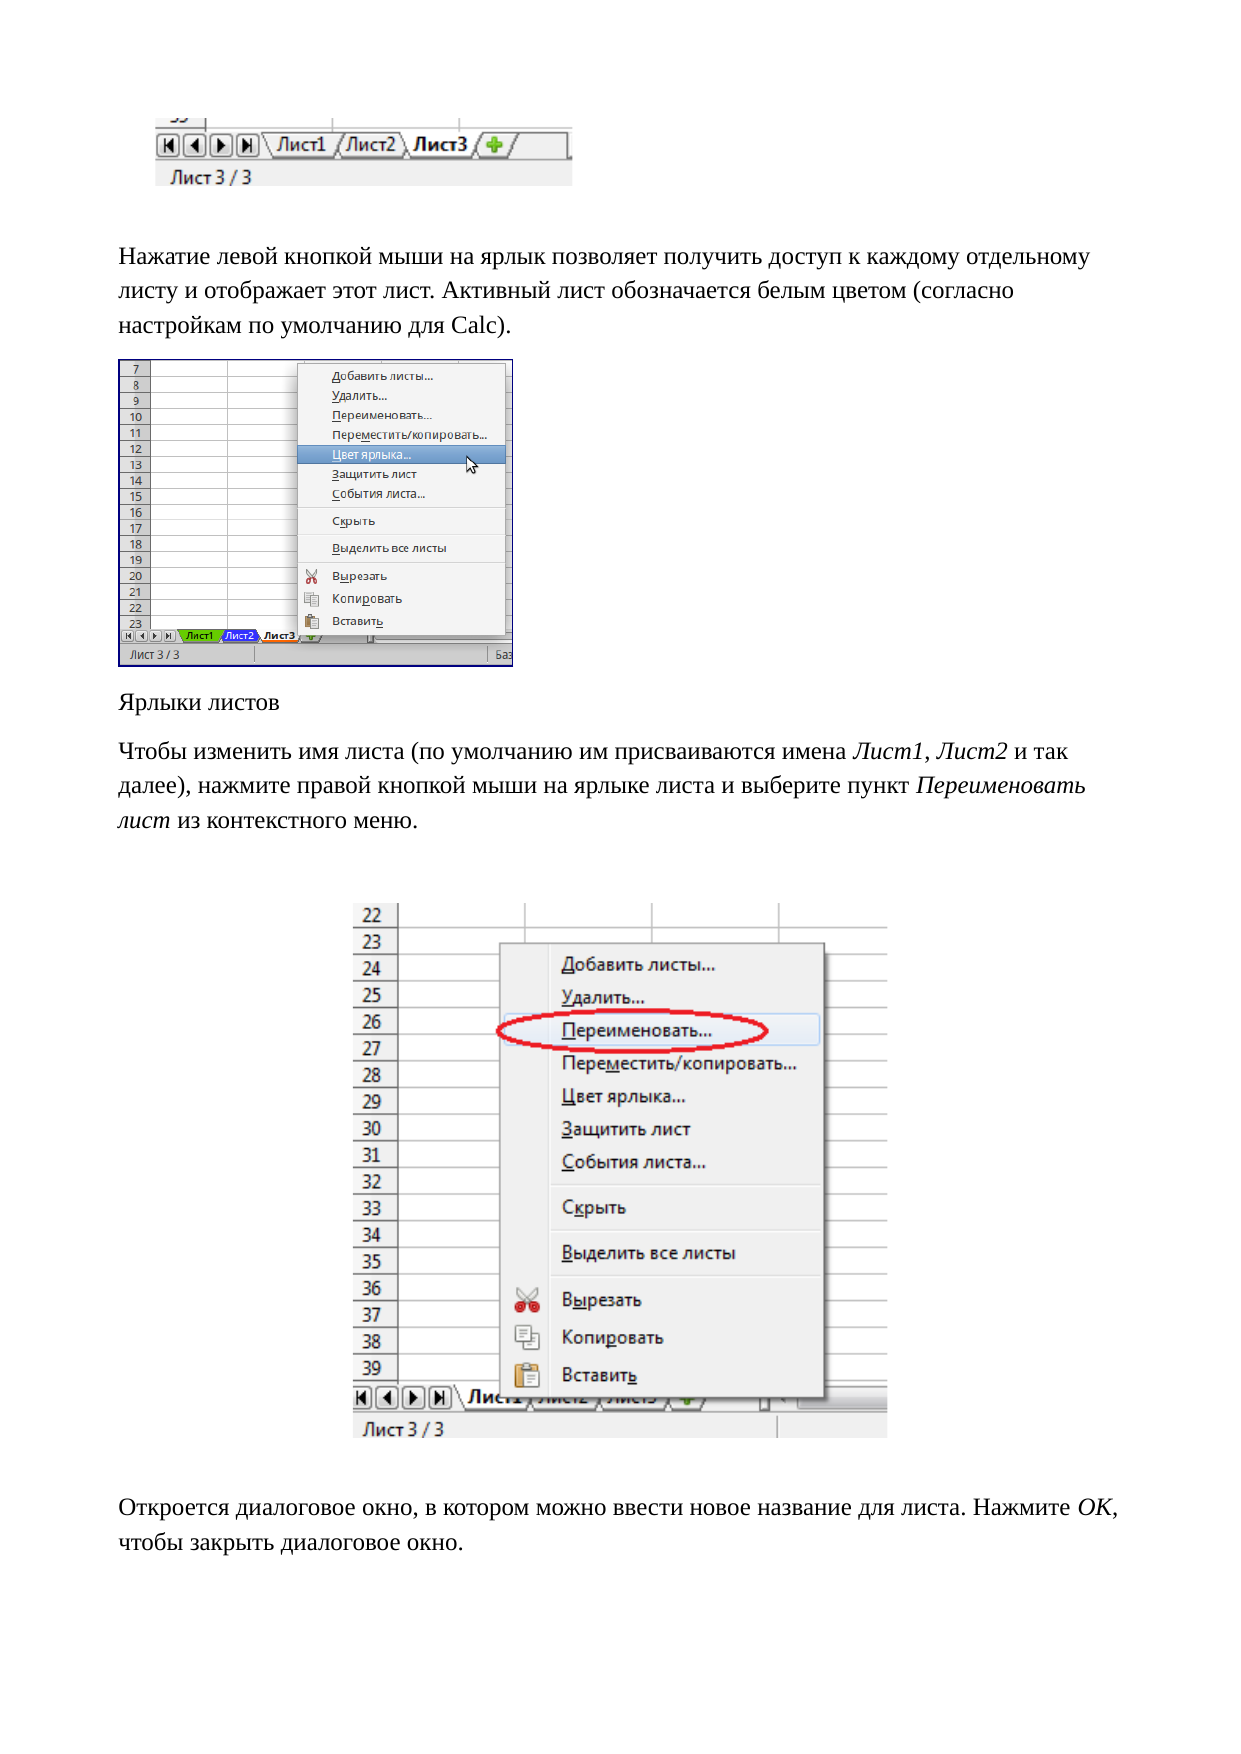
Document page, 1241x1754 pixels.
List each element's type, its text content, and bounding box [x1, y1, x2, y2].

picture [352, 903, 888, 1438]
text Чтобы изменить имя листа (по умолчанию им присваиваются имена Лист1, Лист2 и так далее), нажмите правой кнопкой мыши на ярлыке листа и выберите пункт Переименовать лист из контекстного меню. [118, 736, 1122, 834]
text Откроется диалоговое окно, в котором можно ввести новое название для листа. Нажмите OK, чтобы закрыть диалоговое окно. [118, 1492, 1122, 1555]
text Ярлыки листов [118, 687, 1122, 716]
picture [155, 118, 573, 186]
picture [120, 360, 512, 665]
text Нажатие левой кнопкой мыши на ярлык позволяет получить доступ к каждому отдельному листу и отображает этот лист. Активный лист обозначается белым цветом (согласно настройкам по умолчанию для Calc). [118, 241, 1122, 338]
